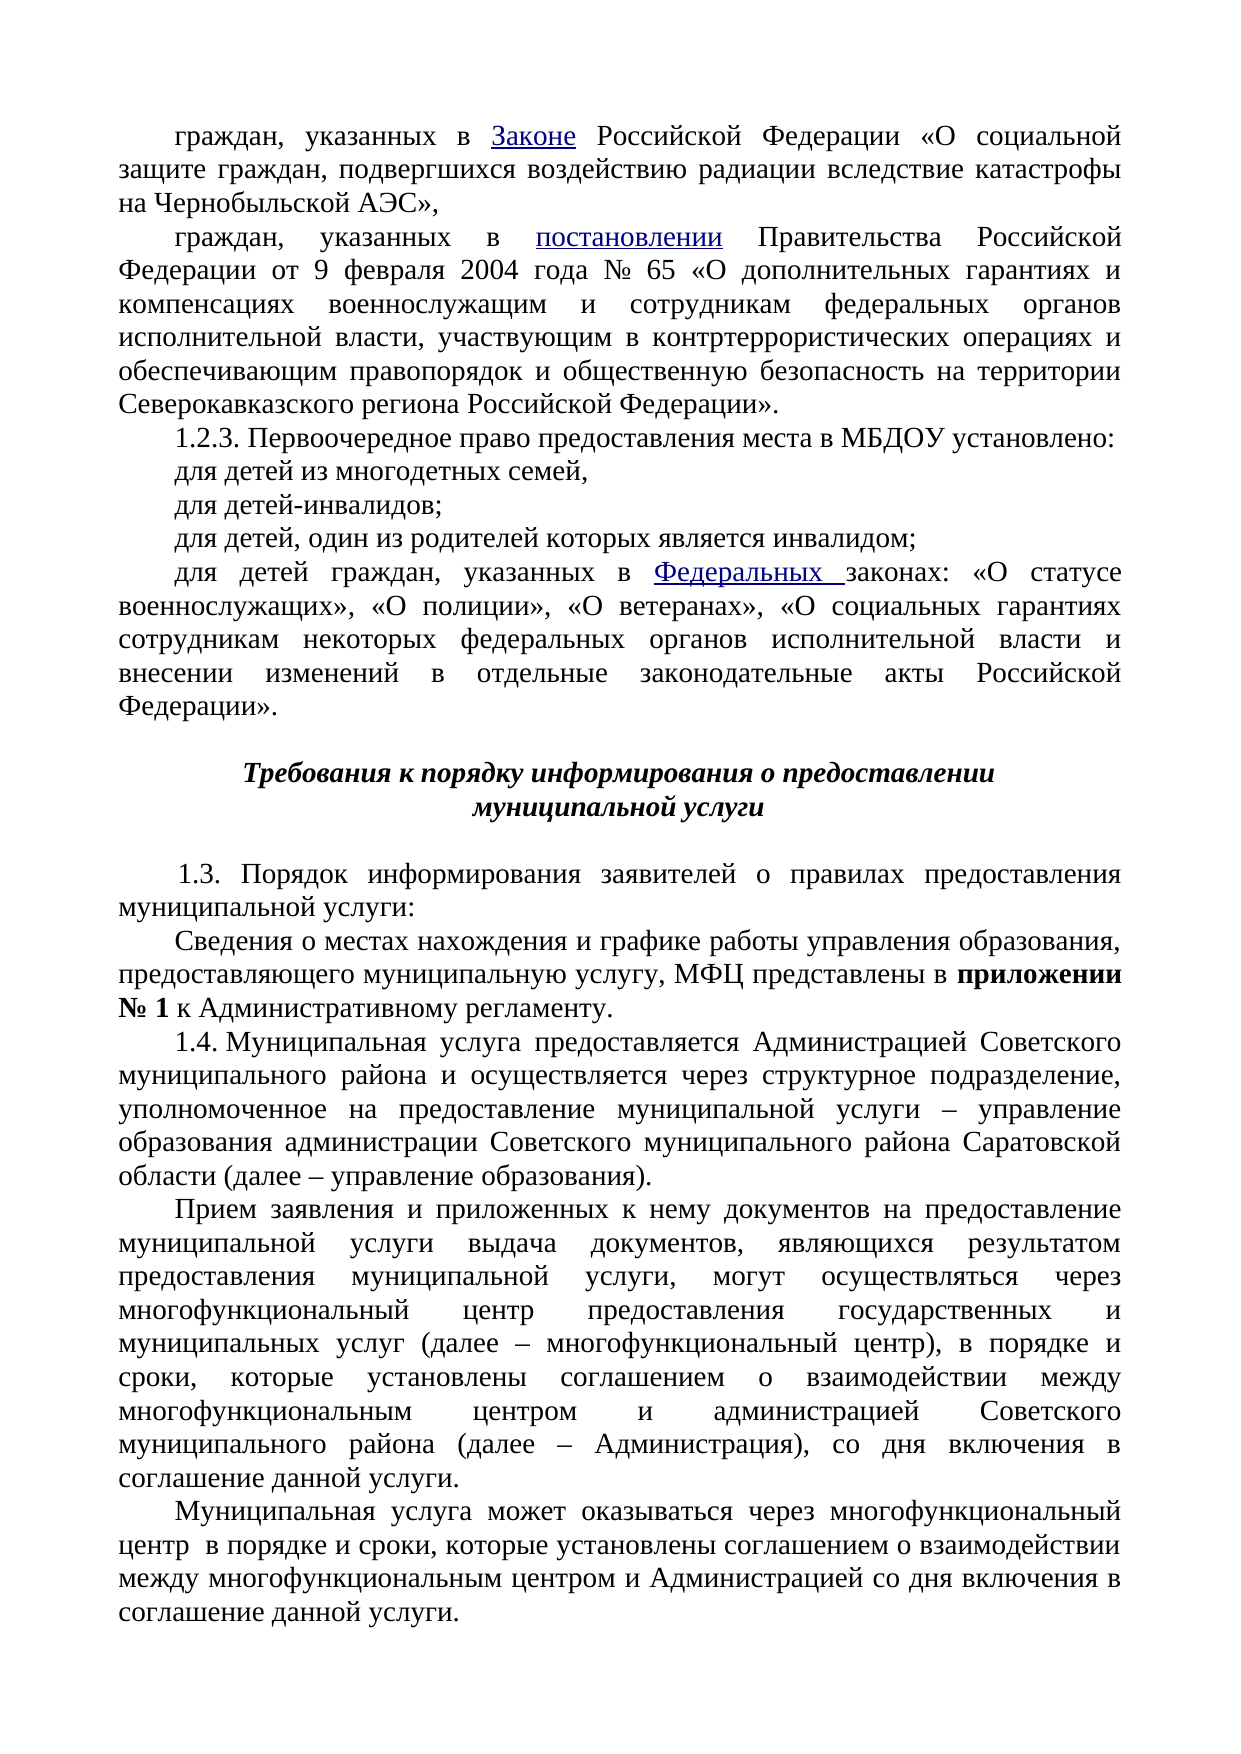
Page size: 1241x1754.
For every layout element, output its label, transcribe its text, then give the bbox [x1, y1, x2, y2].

text 1.4. Муниципальная услуга предоставляется Администрацией Советского муниципального района и осуществляется через структурное подразделение, уполномоченное на предоставление муниципальной услуги – управление образования администрации Советского муниципального района Саратовской области (далее – управление образования). [118, 1024, 1122, 1191]
text для детей из многодетных семей, [118, 453, 1122, 487]
text муниципальной услуги [118, 789, 1122, 822]
text для детей, один из родителей которых является инвалидом; [118, 521, 1122, 554]
text граждан, указанных в постановлении Правительства Российской Федерации от 9 февраля 2004 года № 65 «О дополнительных гарантиях и компенсациях военнослужащим и сотрудникам федеральных органов исполнительной власти, участвующим в контртеррористических операциях и обеспечивающим правопорядок и общественную безопасность на территории Северокавказского региона Российской Федерации». [118, 219, 1122, 420]
text Муниципальная услуга может оказываться через многофункциональный центр в порядке и сроки, которые установлены соглашением о взаимодействии между многофункциональным центром и Администрацией со дня включения в соглашение данной услуги. [118, 1493, 1122, 1627]
text граждан, указанных в Законе Российской Федерации «О социальной защите граждан, подвергшихся воздействию радиации вследствие катастрофы на Чернобыльской АЭС», [118, 118, 1122, 219]
text для детей-инвалидов; [118, 487, 1122, 521]
text для детей граждан, указанных в Федеральных законах: «О статусе военнослужащих», «О полиции», «О ветеранах», «О социальных гарантиях сотрудникам некоторых федеральных органов исполнительной власти и внесении изменений в отдельные законодательные акты Российской Федерации». [118, 554, 1122, 722]
text 1.2.3. Первоочередное право предоставления места в МБДОУ установлено: [118, 420, 1122, 453]
text 1.3. Порядок информирования заявителей о правилах предоставления муниципальной услуги: [118, 856, 1122, 923]
text Требования к порядку информирования о предоставлении [118, 755, 1122, 789]
text Прием заявления и приложенных к нему документов на предоставление муниципальной услуги выдача документов, являющихся результатом предоставления муниципальной услуги, могут осуществляться через многофункциональный центр предоставления государственных и муниципальных услуг (далее – многофункциональный центр), в порядке и сроки, которые установлены соглашением о взаимодействии между многофункциональным центром и администрацией Советского муниципального района (далее – Администрация), со дня включения в соглашение данной услуги. [118, 1191, 1122, 1493]
text Сведения о местах нахождения и графике работы управления образования, предоставляющего муниципальную услугу, МФЦ представлены в приложении № 1 к Административному регламенту. [118, 923, 1122, 1024]
